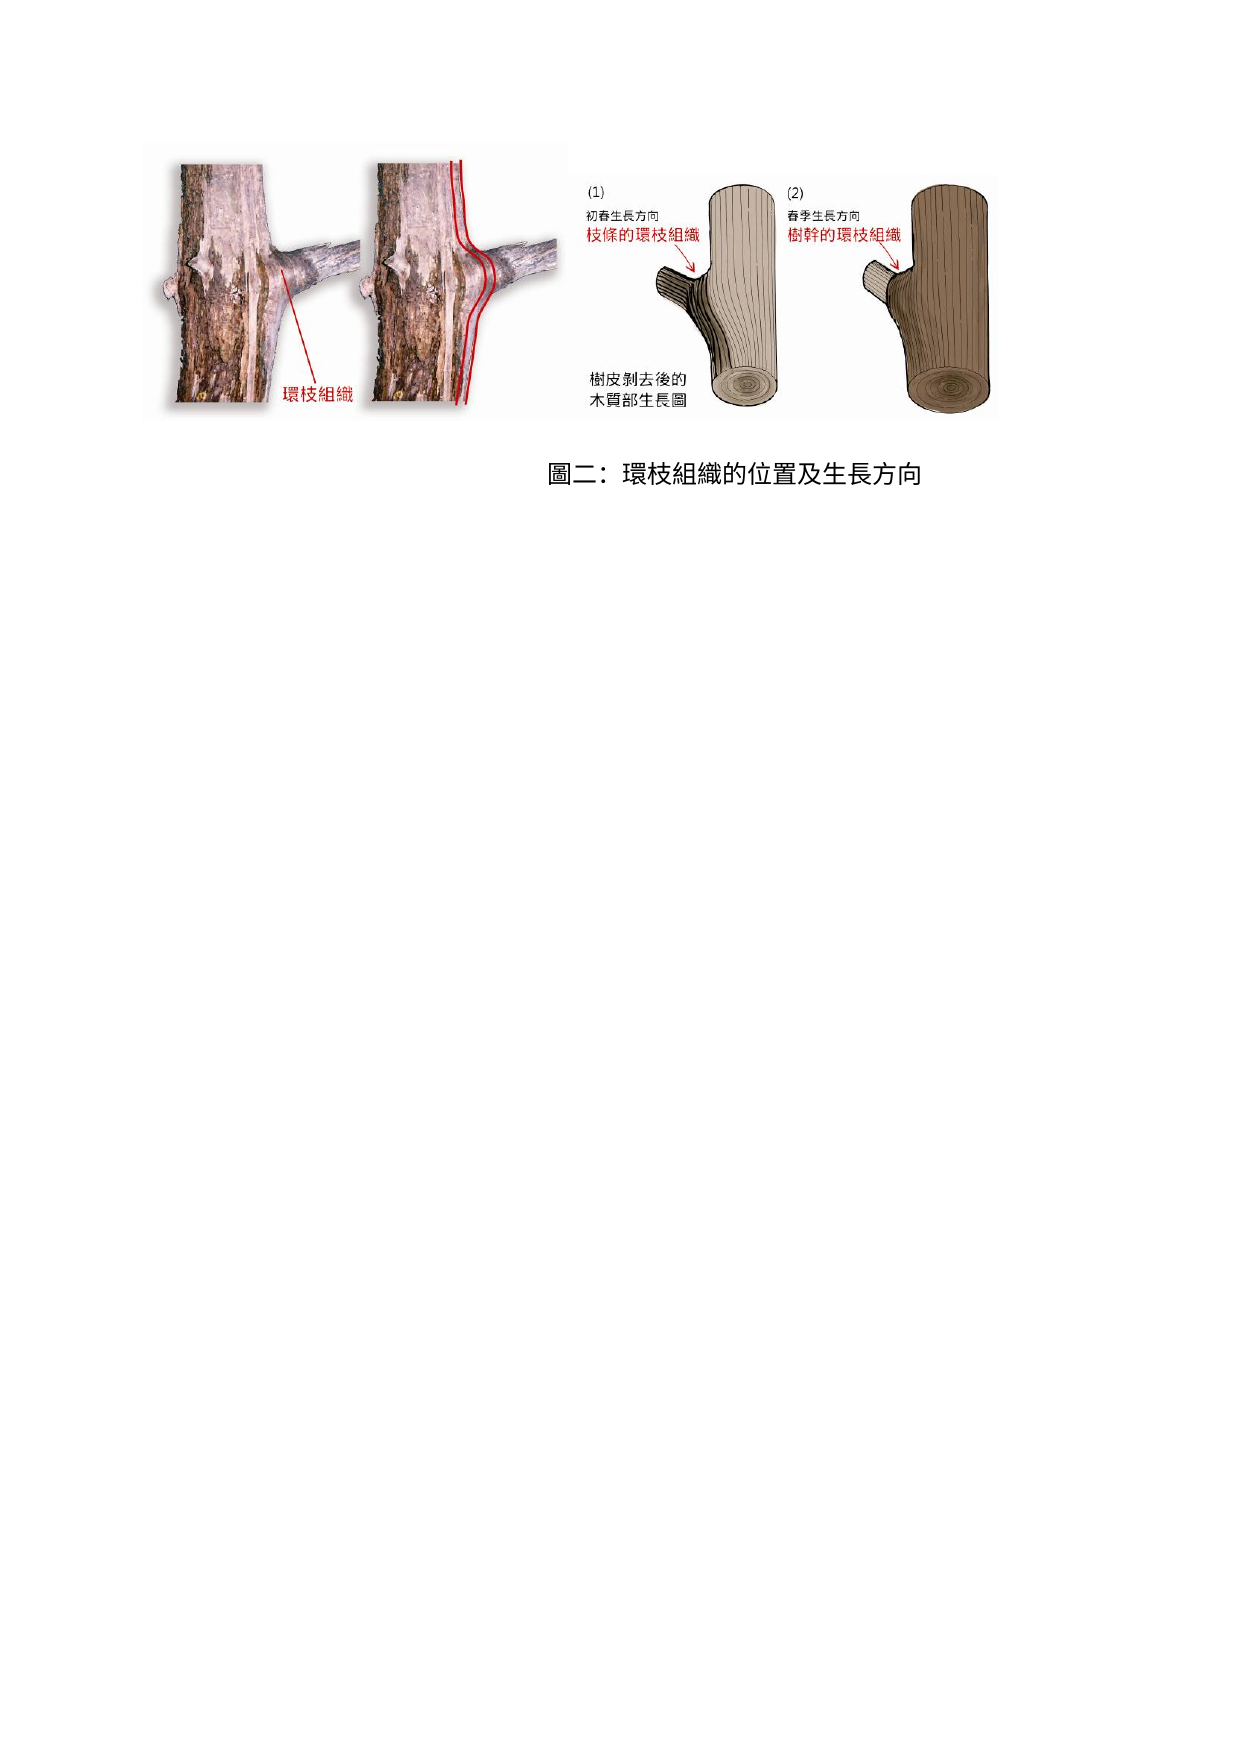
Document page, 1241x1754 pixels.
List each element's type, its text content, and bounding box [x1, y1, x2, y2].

list 圖二：環枝組織的位置及生長方向 [142, 454, 1098, 491]
picture [141, 143, 999, 421]
